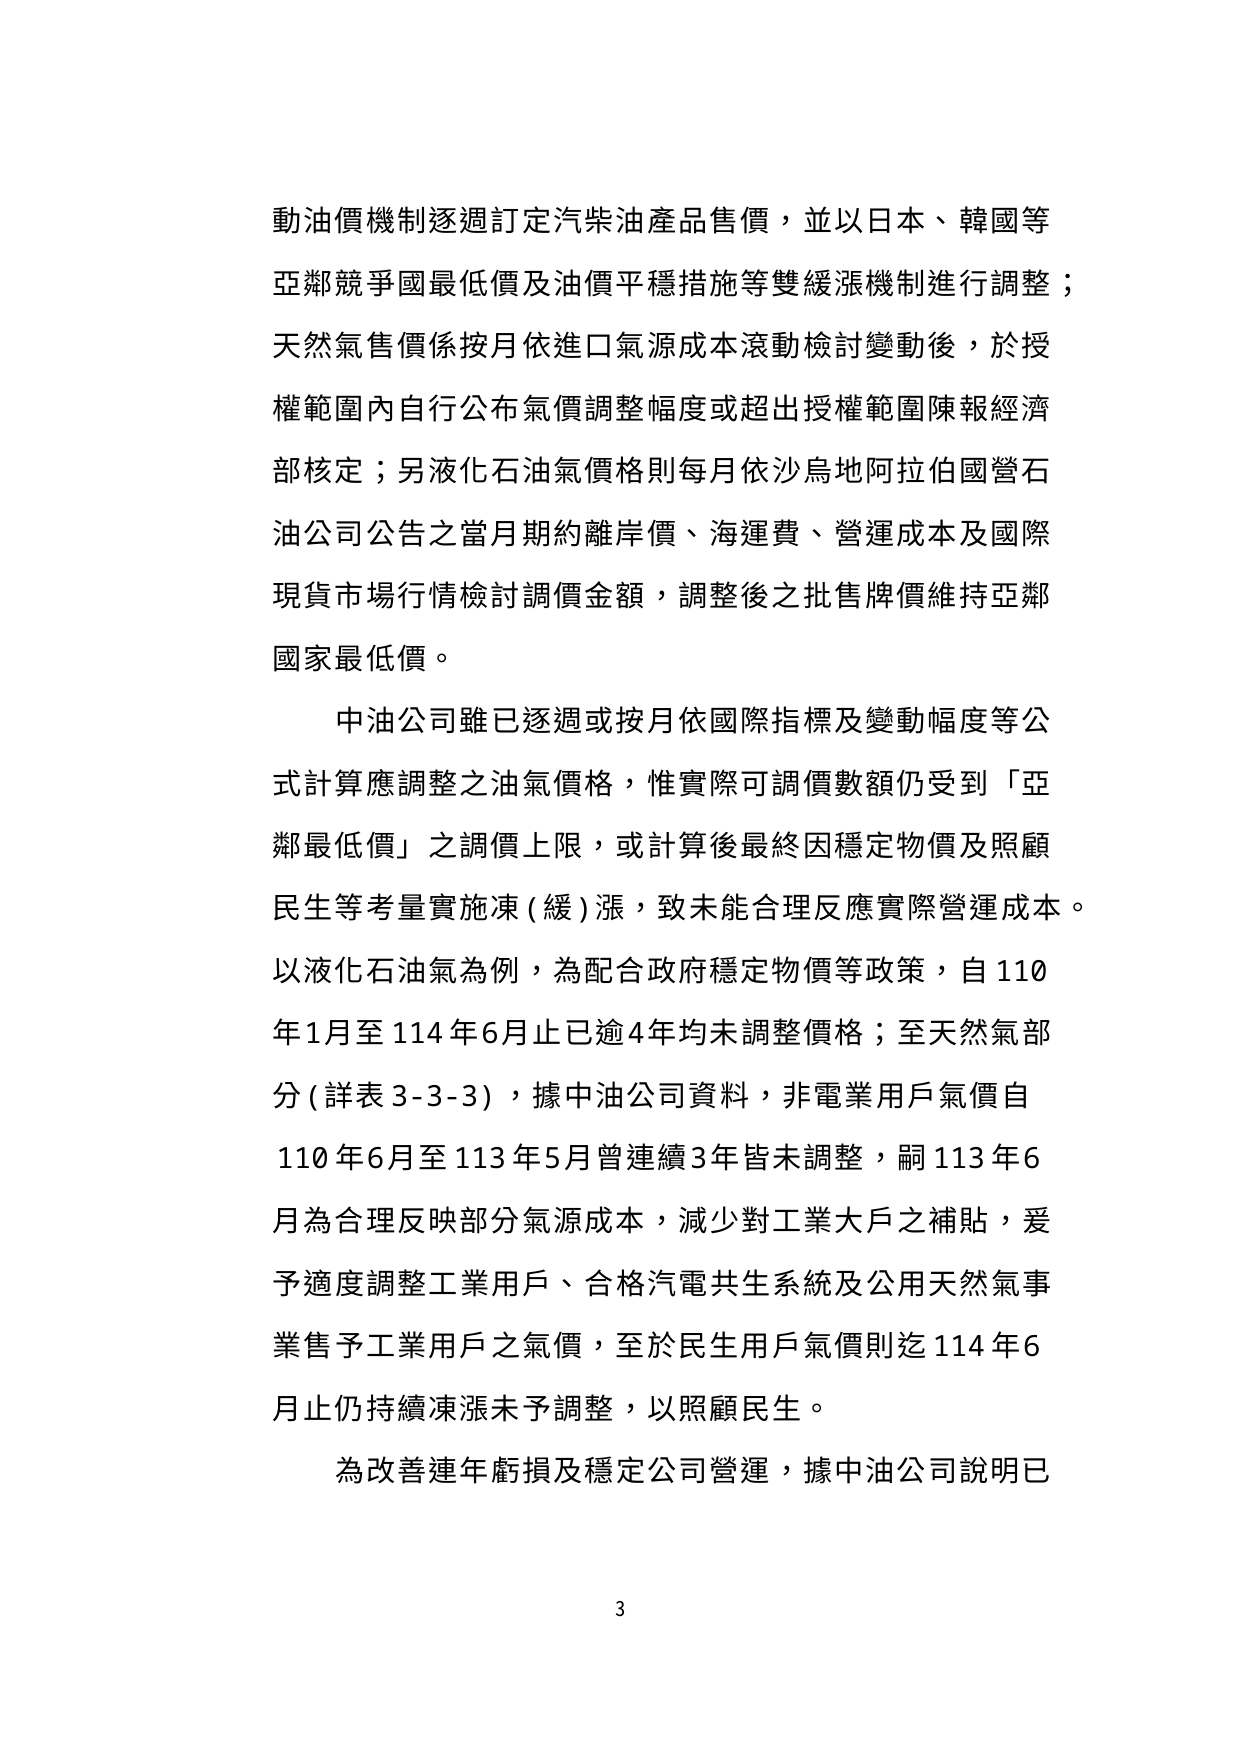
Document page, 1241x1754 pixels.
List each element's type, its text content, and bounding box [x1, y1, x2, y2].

text 有關中油公司國內汽柴油、天然氣及液化石油氣價格調整機制(詳表3-3-2)，其中：汽柴油價格係依核定之浮動油價機制逐週訂定汽柴油產品售價，並以日本、韓國等亞鄰競爭國最低價及油價平穩措施等雙緩漲機制進行調整；天然氣售價係按月依進口氣源成本滾動檢討變動後，於授權範圍內自行公布氣價調整幅度或超出授權範圍陳報經濟部核定；另液化石油氣價格則每月依沙烏地阿拉伯國營石油公司公告之當月期約離岸價、海運費、營運成本及國際現貨市場行情檢討調價金額，調整後之批售牌價維持亞鄰國家最低價。 [266, 177, 1063, 677]
text 中油公司雖已逐週或按月依國際指標及變動幅度等公式計算應調整之油氣價格，惟實際可調價數額仍受到「亞鄰最低價」之調價上限，或計算後最終因穩定物價及照顧民生等考量實施凍(緩)漲，致未能合理反應實際營運成本。以液化石油氣為例，為配合政府穩定物價等政策，自110年1月至114年6月止已逾4年均未調整價格；至天然氣部分(詳表3-3-3)，據中油公司資料，非電業用戶氣價自110年6月至113年5月曾連續3年皆未調整，嗣113年6月為合理反映部分氣源成本，減少對工業大戶之補貼，爰予適度調整工業用戶、合格汽電共生系統及公用天然氣事業售予工業用戶之氣價，至於民生用戶氣價則迄114年6月止仍持續凍漲未予調整，以照顧民生。 [266, 677, 1063, 1427]
text 為改善連年虧損及穩定公司營運，據中油公司說明已 [266, 1427, 1063, 1490]
